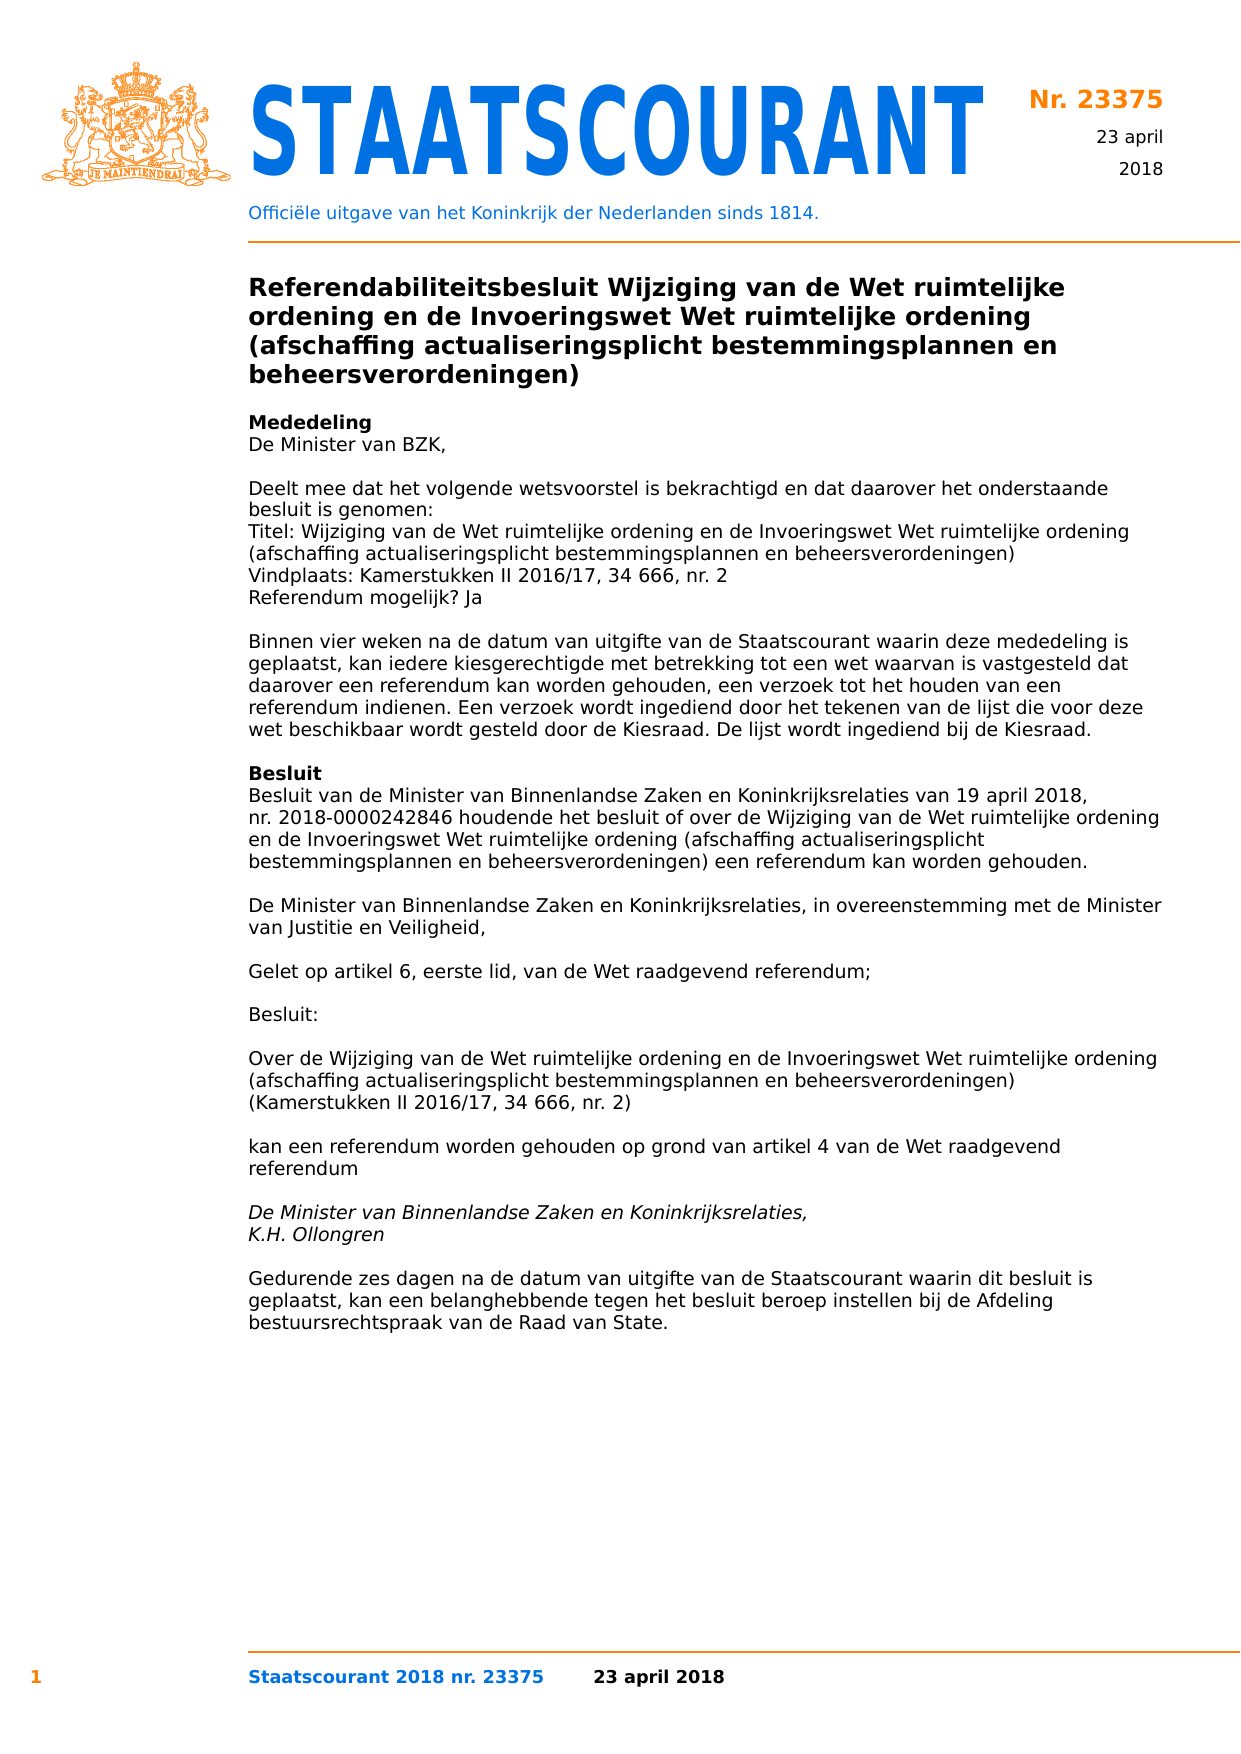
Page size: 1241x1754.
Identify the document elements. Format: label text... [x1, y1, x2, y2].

text Titel: Wijziging van de Wet ruimtelijke ordening en de Invoeringswet Wet ruimtelijke ordening (afschaffing actualiseringsplicht bestemmingsplannen en beheersverordeningen) [248, 521, 1163, 565]
table_cell 2018 [998, 153, 1240, 203]
text Gedurende zes dagen na de datum van uitgifte van de Staatscourant waarin dit besluit is geplaatst, kan een belanghebbende tegen het besluit beroep instellen bij de Afdeling bestuursrechtspraak van de Raad van State. [248, 1268, 1163, 1334]
table_header [25, 62, 248, 241]
table_header Nr. 23375 [998, 62, 1240, 121]
text De Minister van Binnenlandse Zaken en Koninkrijksrelaties, in overeenstemming met de Minister van Justitie en Veiligheid, [248, 895, 1163, 939]
text Besluit [248, 763, 1163, 785]
picture [41, 62, 231, 186]
text Deelt mee dat het volgende wetsvoorstel is bekrachtigd en dat daarover het onderstaande besluit is genomen: [248, 477, 1163, 521]
text Vindplaats: Kamerstukken II 2016/17, 34 666, nr. 2 [248, 565, 1163, 587]
text Gelet op artikel 6, eerste lid, van de Wet raadgevend referendum; [248, 961, 1163, 982]
text Besluit: [248, 1004, 1163, 1026]
text Referendum mogelijk? Ja [248, 587, 1163, 609]
text De Minister van BZK, [248, 433, 1163, 456]
subtitle Referendabiliteitsbesluit Wijziging van de Wet ruimtelijke ordening en de Invoeringswet Wet ruimtelijke ordening (afschaffing actualiseringsplicht bestemmingsplannen en beheersverordeningen) [248, 273, 1163, 390]
text De Minister van Binnenlandse Zaken en Koninkrijksrelaties, K.H. Ollongren [248, 1202, 1163, 1246]
table_cell Officiële uitgave van het Koninkrijk der Nederlanden sinds 1814. [248, 203, 1240, 241]
text Over de Wijziging van de Wet ruimtelijke ordening en de Invoeringswet Wet ruimtelijke ordening (afschaffing actualiseringsplicht bestemmingsplannen en beheersverordeningen) (Kamerstukken II 2016/17, 34 666, nr. 2) [248, 1048, 1163, 1114]
table_header STAATSCOURANT [248, 62, 998, 203]
table_cell 23 april [998, 121, 1240, 153]
text Binnen vier weken na de datum van uitgifte van de Staatscourant waarin deze mededeling is geplaatst, kan iedere kiesgerechtigde met betrekking tot een wet waarvan is vastgesteld dat daarover een referendum kan worden gehouden, een verzoek tot het houden van een referendum indienen. Een verzoek wordt ingediend door het tekenen van de lijst die voor deze wet beschikbaar wordt gesteld door de Kiesraad. De lijst wordt ingediend bij de Kiesraad. [248, 631, 1163, 741]
text Mededeling [248, 412, 1163, 433]
text Besluit van de Minister van Binnenlandse Zaken en Koninkrijksrelaties van 19 april 2018, nr. 2018-0000242846 houdende het besluit of over de Wijziging van de Wet ruimtelijke ordening en de Invoeringswet Wet ruimtelijke ordening (afschaffing actualiseringsplicht bestemmingsplannen en beheersverordeningen) een referendum kan worden gehouden. [248, 785, 1163, 873]
text kan een referendum worden gehouden op grond van artikel 4 van de Wet raadgevend referendum [248, 1136, 1163, 1180]
